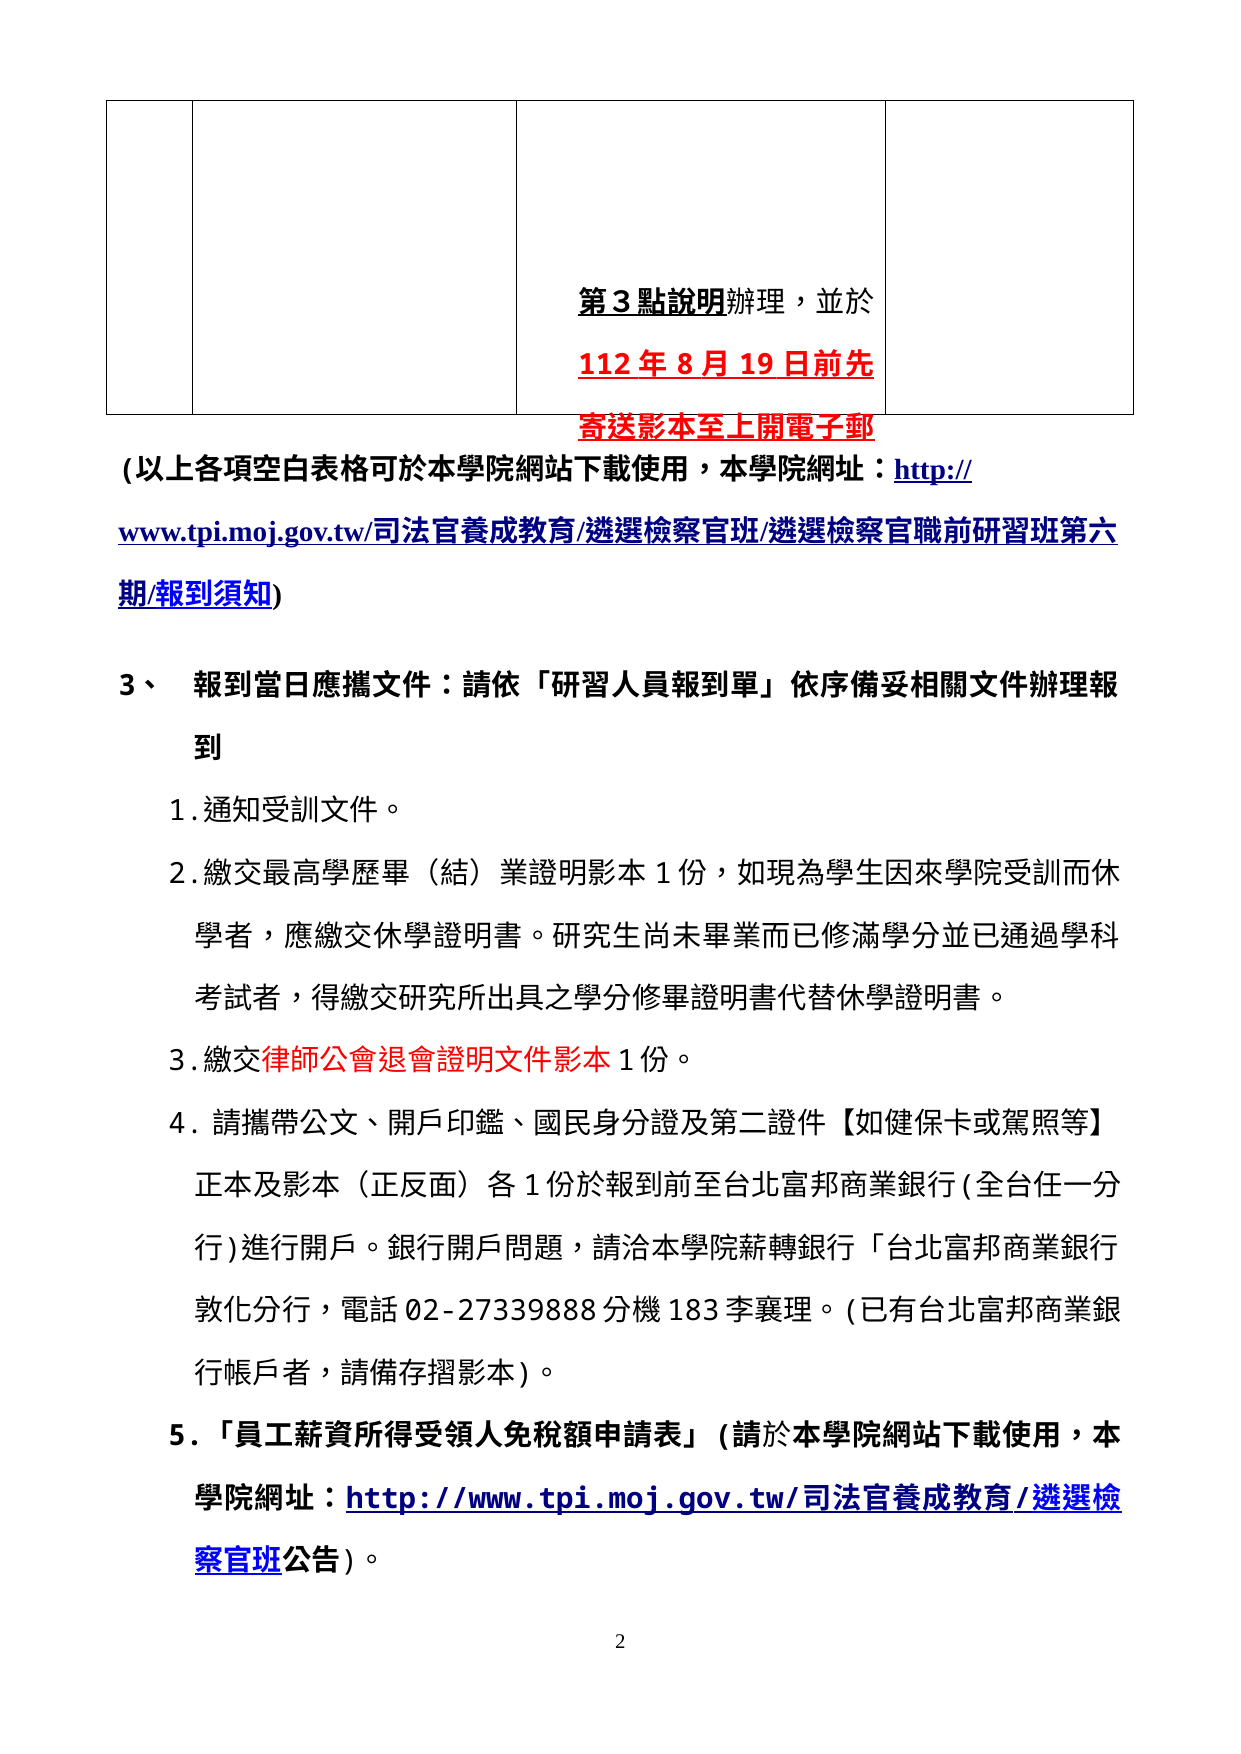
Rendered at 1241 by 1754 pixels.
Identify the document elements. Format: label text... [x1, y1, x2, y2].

text (以上各項空白表格可於本學院網站下載使用，本學院網址：http://www.tpi.moj.gov.tw/司法官養成教育/遴選檢察官班/遴選檢察官職前研習班第六期/報到須知) [118, 425, 1122, 612]
table_cell 左列1至6項表格請至本學院網站：司法官養成教育/遴選檢察官班下載填寫。第1-5、7項請於112年8月19日前，將電子檔e-mail至學務組sabina1209@mail.moj.gov.tw陳助理導師冠每信箱。文件檔名請以姓名-文件名稱登載。（ex:王大明-研習人員個人資料表等) 左列第6項體格檢查，請依後述六、注意事項第３點說明辦理，並於112年8月19日前先寄送影本至上開電子郵件，原本於報到當天繳交。 [517, 101, 885, 413]
text 2.繳交最高學歷畢（結）業證明影本1份，如現為學生因來學院受訓而休學者，應繳交休學證明書。研究生尚未畢業而已修滿學分並已通過學科考試者，得繳交研究所出具之學分修畢證明書代替休學證明書。 [168, 829, 1122, 1017]
table_cell [193, 101, 516, 413]
text 5.「員工薪資所得受領人免稅額申請表」(請於本學院網站下載使用，本學院網址：http://www.tpi.moj.gov.tw/司法官養成教育/遴選檢察官班公告)。 [168, 1392, 1122, 1579]
table_cell [107, 101, 192, 413]
list 報到當日應攜文件：請依「研習人員報到單」依序備妥相關文件辦理報到 [118, 642, 1122, 767]
text 1.通知受訓文件。 [168, 767, 1122, 829]
table_cell [886, 101, 1133, 413]
text 4. 請攜帶公文、開戶印鑑、國民身分證及第二證件【如健保卡或駕照等】正本及影本（正反面）各1份於報到前至台北富邦商業銀行(全台任一分行)進行開戶。銀行開戶問題，請洽本學院薪轉銀行「台北富邦商業銀行敦化分行，電話02-27339888分機183李襄理。(已有台北富邦商業銀行帳戶者，請備存摺影本)。 [168, 1079, 1122, 1392]
text 3.繳交律師公會退會證明文件影本1份。 [168, 1017, 1122, 1079]
